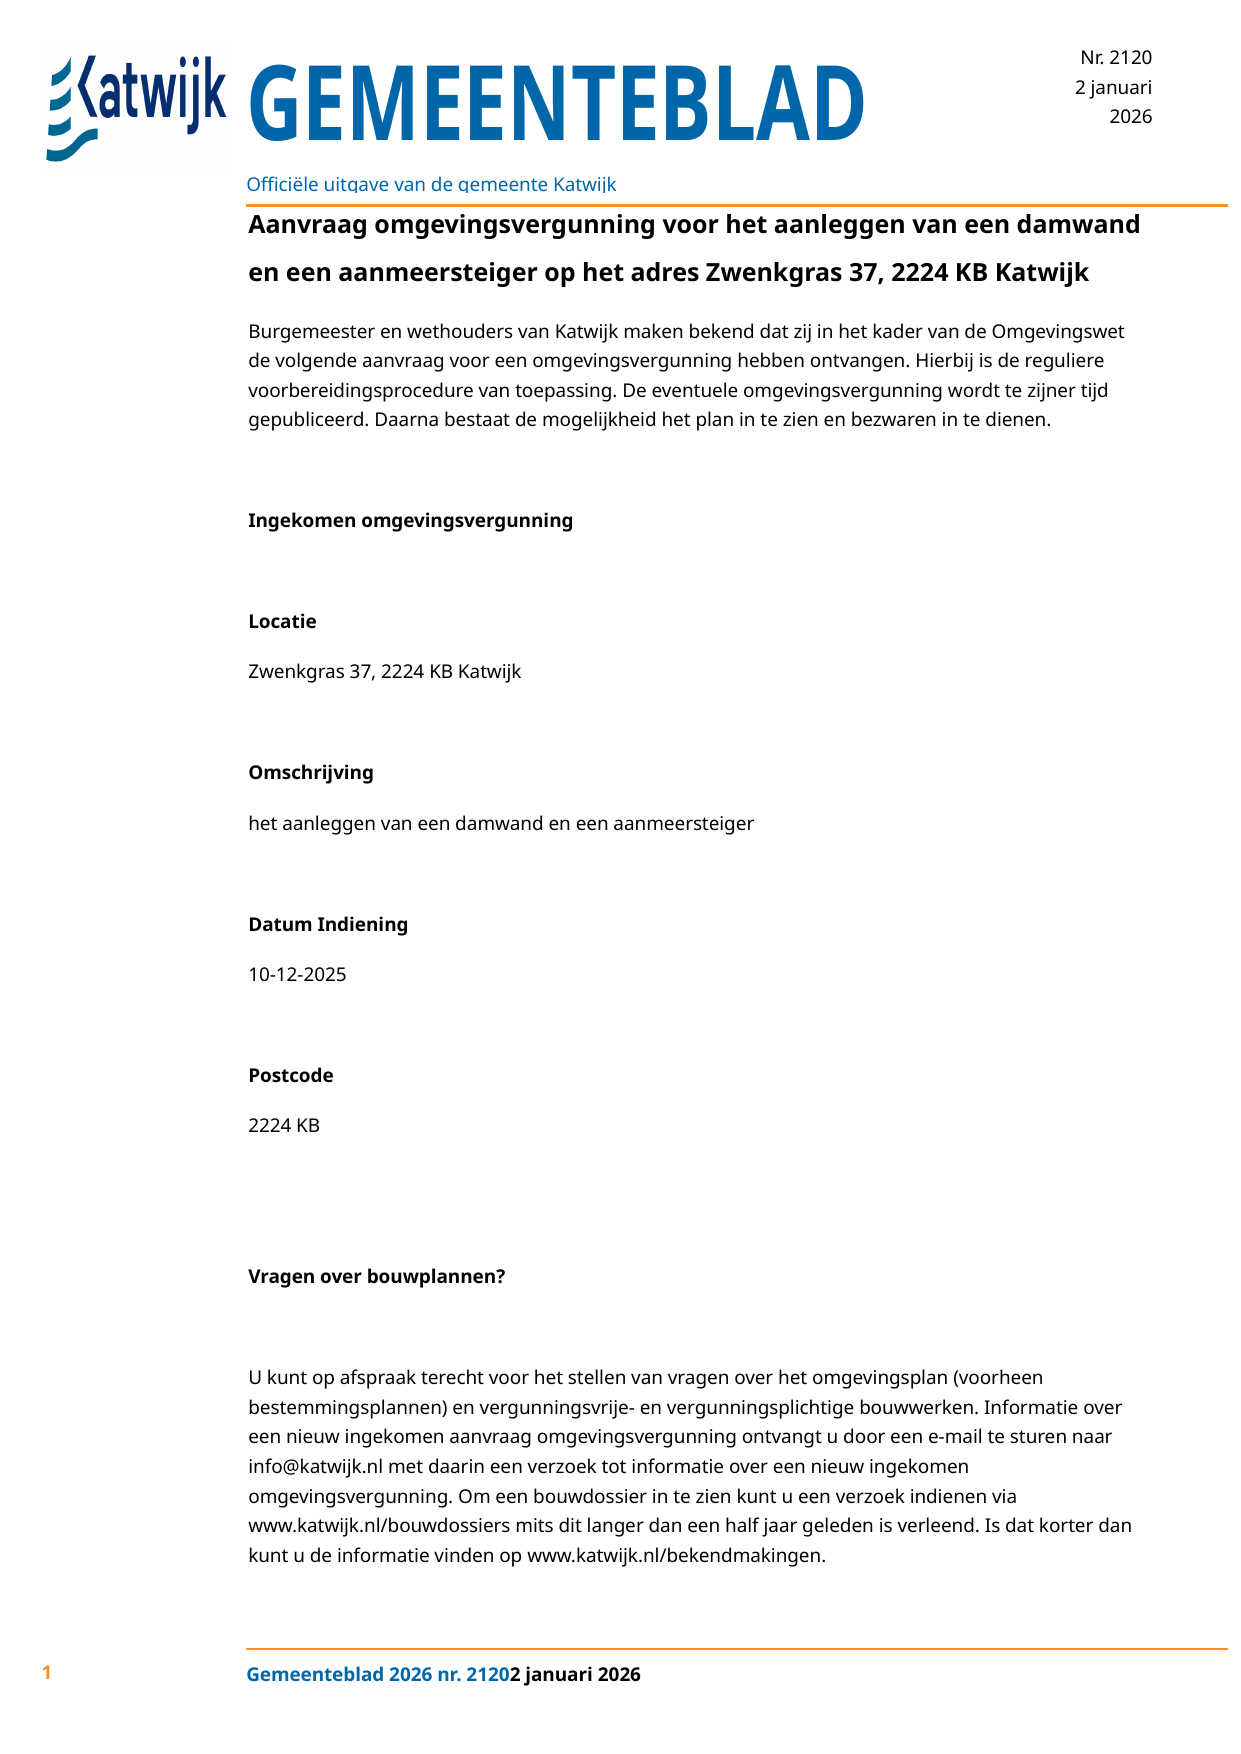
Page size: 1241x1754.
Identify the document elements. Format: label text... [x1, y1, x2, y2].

picture [41, 47, 231, 172]
text Omschrijving [248, 759, 1152, 785]
text Aanvraag omgevingsvergunning voor het aanleggen van een damwand en een aanmeersteiger op het adres Zwenkgras 37, 2224 KB Katwijk [248, 207, 1152, 288]
text het aanleggen van een damwand en een aanmeersteiger [248, 810, 1152, 836]
text U kunt op afspraak terecht voor het stellen van vragen over het omgevingsplan (voorheen bestemmingsplannen) en vergunningsvrije- en vergunningsplichtige bouwwerken. Informatie over een nieuw ingekomen aanvraag omgevingsvergunning ontvangt u door een e-mail te sturen naar info@katwijk.nl met daarin een verzoek tot informatie over een nieuw ingekomen omgevingsvergunning. Om een bouwdossier in te zien kunt u een verzoek indienen via www.katwijk.nl/bouwdossiers mits dit langer dan een half jaar geleden is verleend. Is dat korter dan kunt u de informatie vinden op www.katwijk.nl/bekendmakingen. [248, 1364, 1152, 1568]
text Vragen over bouwplannen? [248, 1264, 1152, 1289]
text Ingekomen omgevingsvergunning [248, 507, 1152, 533]
text Burgemeester en wethouders van Katwijk maken bekend dat zij in het kader van de Omgevingswet de volgende aanvraag voor een omgevingsvergunning hebben ontvangen. Hierbij is de reguliere voorbereidingsprocedure van toepassing. De eventuele omgevingsvergunning wordt te zijner tijd gepubliceerd. Daarna bestaat de mogelijkheid het plan in te zien en bezwaren in te dienen. [248, 318, 1152, 432]
text Postcode [248, 1062, 1152, 1088]
text Zwenkgras 37, 2224 KB Katwijk [248, 659, 1152, 684]
text Datum Indiening [248, 911, 1152, 937]
text 10-12-2025 [248, 961, 1152, 987]
text 2224 KB [248, 1112, 1152, 1138]
text Locatie [248, 608, 1152, 634]
